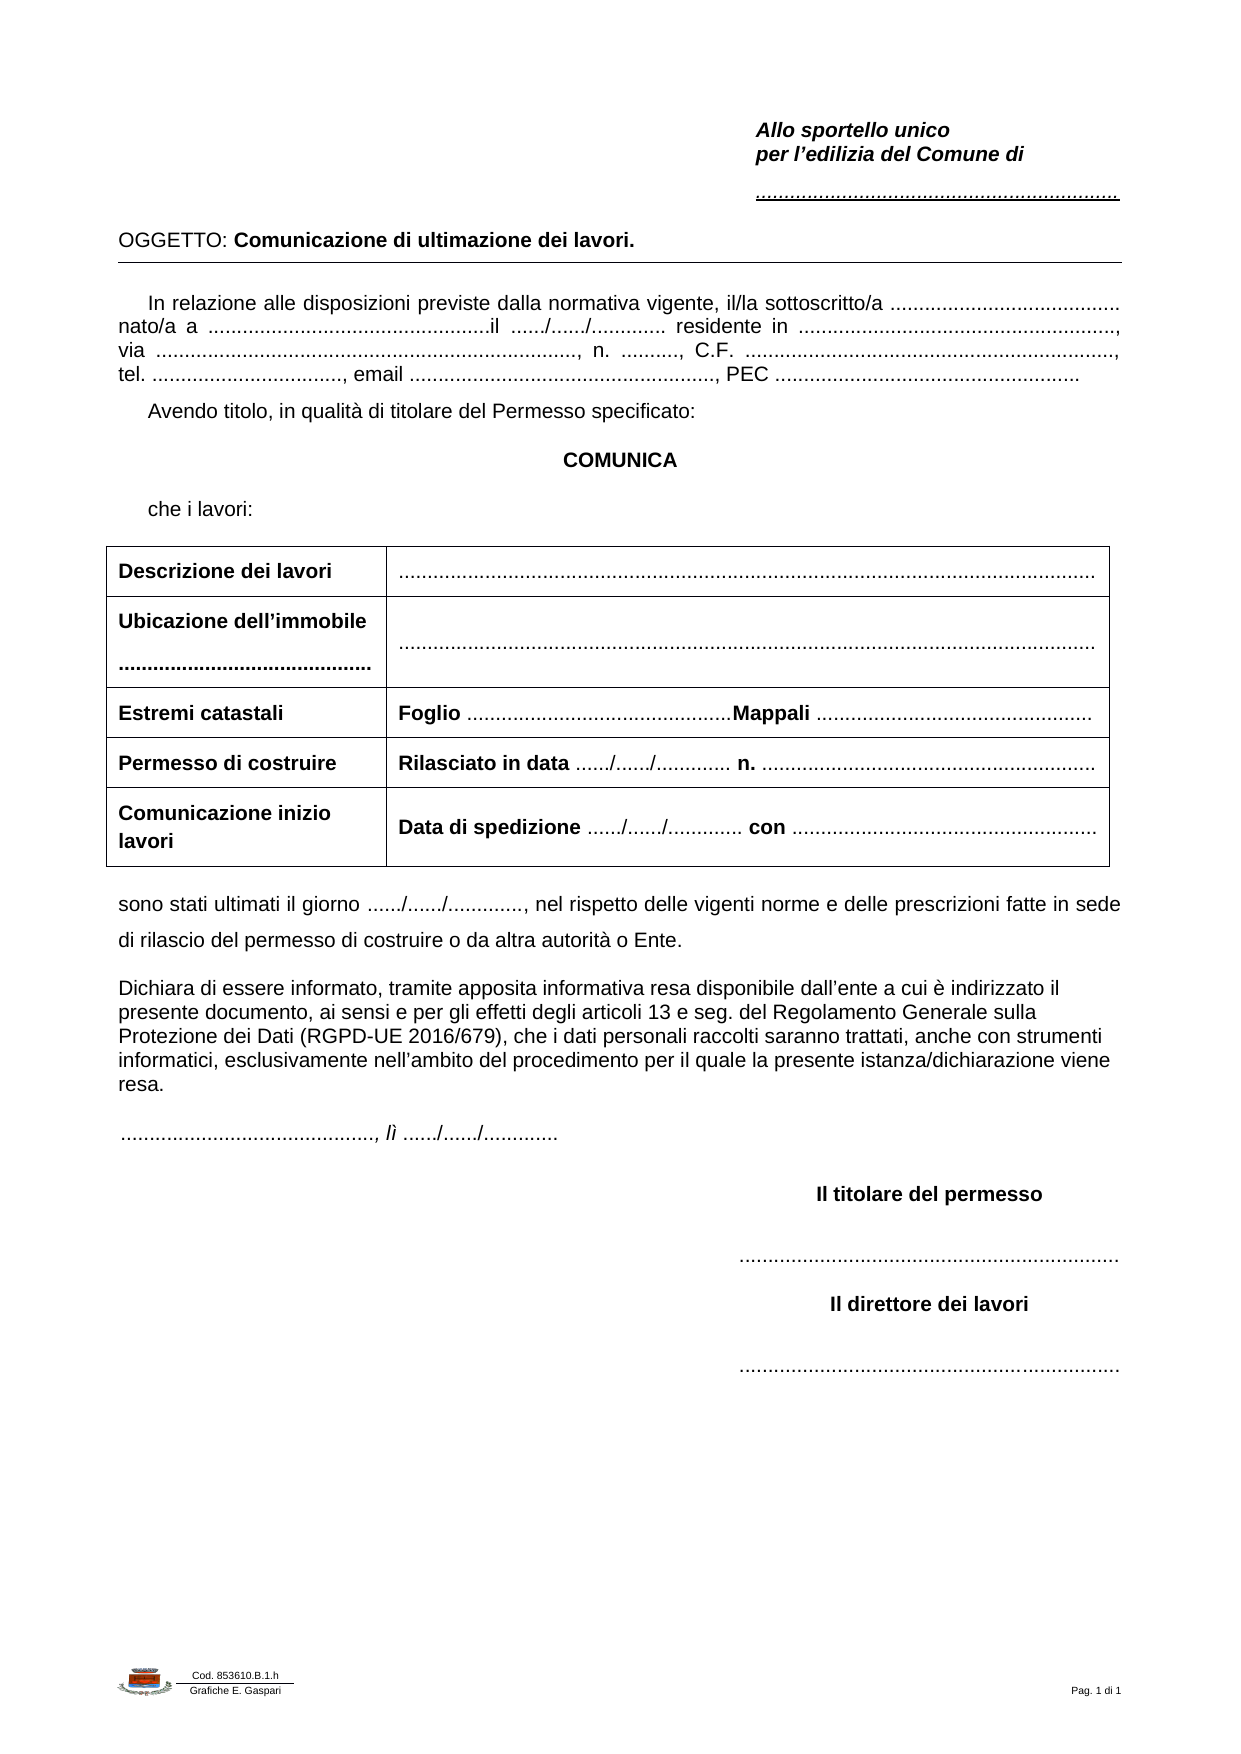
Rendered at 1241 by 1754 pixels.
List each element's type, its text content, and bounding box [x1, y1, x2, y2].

picture [117, 1668, 174, 1697]
table_cell Rilasciato in data ....../....../............. n. .......................................................... [387, 738, 1109, 787]
table_cell Comunicazione inizio lavori [107, 788, 386, 866]
text .................................................................. [737, 1243, 1122, 1267]
table_cell Data di spedizione ....../....../............. con ..................................................... [387, 788, 1109, 866]
table_cell Permesso di costruire [107, 738, 386, 787]
table_cell ......................................................................................................................... [387, 597, 1109, 687]
subtitle Il direttore dei lavori [737, 1292, 1122, 1316]
text che i lavori: [148, 497, 1122, 521]
text Allo sportello unico [756, 118, 1122, 142]
text ............................................................... [756, 178, 1122, 202]
table_cell Foglio ..............................................Mappali ................................................ [387, 688, 1109, 737]
text .................................................................. [737, 1352, 1122, 1376]
text Il titolare del permesso [737, 1182, 1122, 1206]
text OGGETTO: Comunicazione di ultimazione dei lavori. [118, 227, 1122, 262]
text Avendo titolo, in qualità di titolare del Permesso specificato: [118, 399, 1122, 423]
table_header Descrizione dei lavori [107, 547, 386, 596]
text COMUNICA [118, 448, 1122, 472]
text ............................................, lì ....../....../............. [120, 1121, 1122, 1145]
text per l’edilizia del Comune di [756, 142, 1122, 166]
table_cell Ubicazione dell’immobile ............................................ [107, 597, 386, 687]
table_header ......................................................................................................................... [387, 547, 1109, 596]
table_cell Estremi catastali [107, 688, 386, 737]
text In relazione alle disposizioni previste dalla normativa vigente, il/la sottoscritto/a ........................................ nato/a a .................................................il ....../....../............. residente in ......................................................., via ........................................................................., n. .........., C.F. ................................................................, tel. ................................., email ....................................................., PEC ..................................................... [118, 290, 1122, 386]
text Dichiara di essere informato, tramite apposita informativa resa disponibile dall’ente a cui è indirizzato il presente documento, ai sensi e per gli effetti degli articoli 13 e seg. del Regolamento Generale sulla Protezione dei Dati (RGPD-UE 2016/679), che i dati personali raccolti saranno trattati, anche con strumenti informatici, esclusivamente nell’ambito del procedimento per il quale la presente istanza/dichiarazione viene resa. [118, 976, 1122, 1096]
text sono stati ultimati il giorno ....../....../............., nel rispetto delle vigenti norme e delle prescrizioni fatte in sede di rilascio del permesso di costruire o da altra autorità o Ente. [118, 892, 1122, 951]
